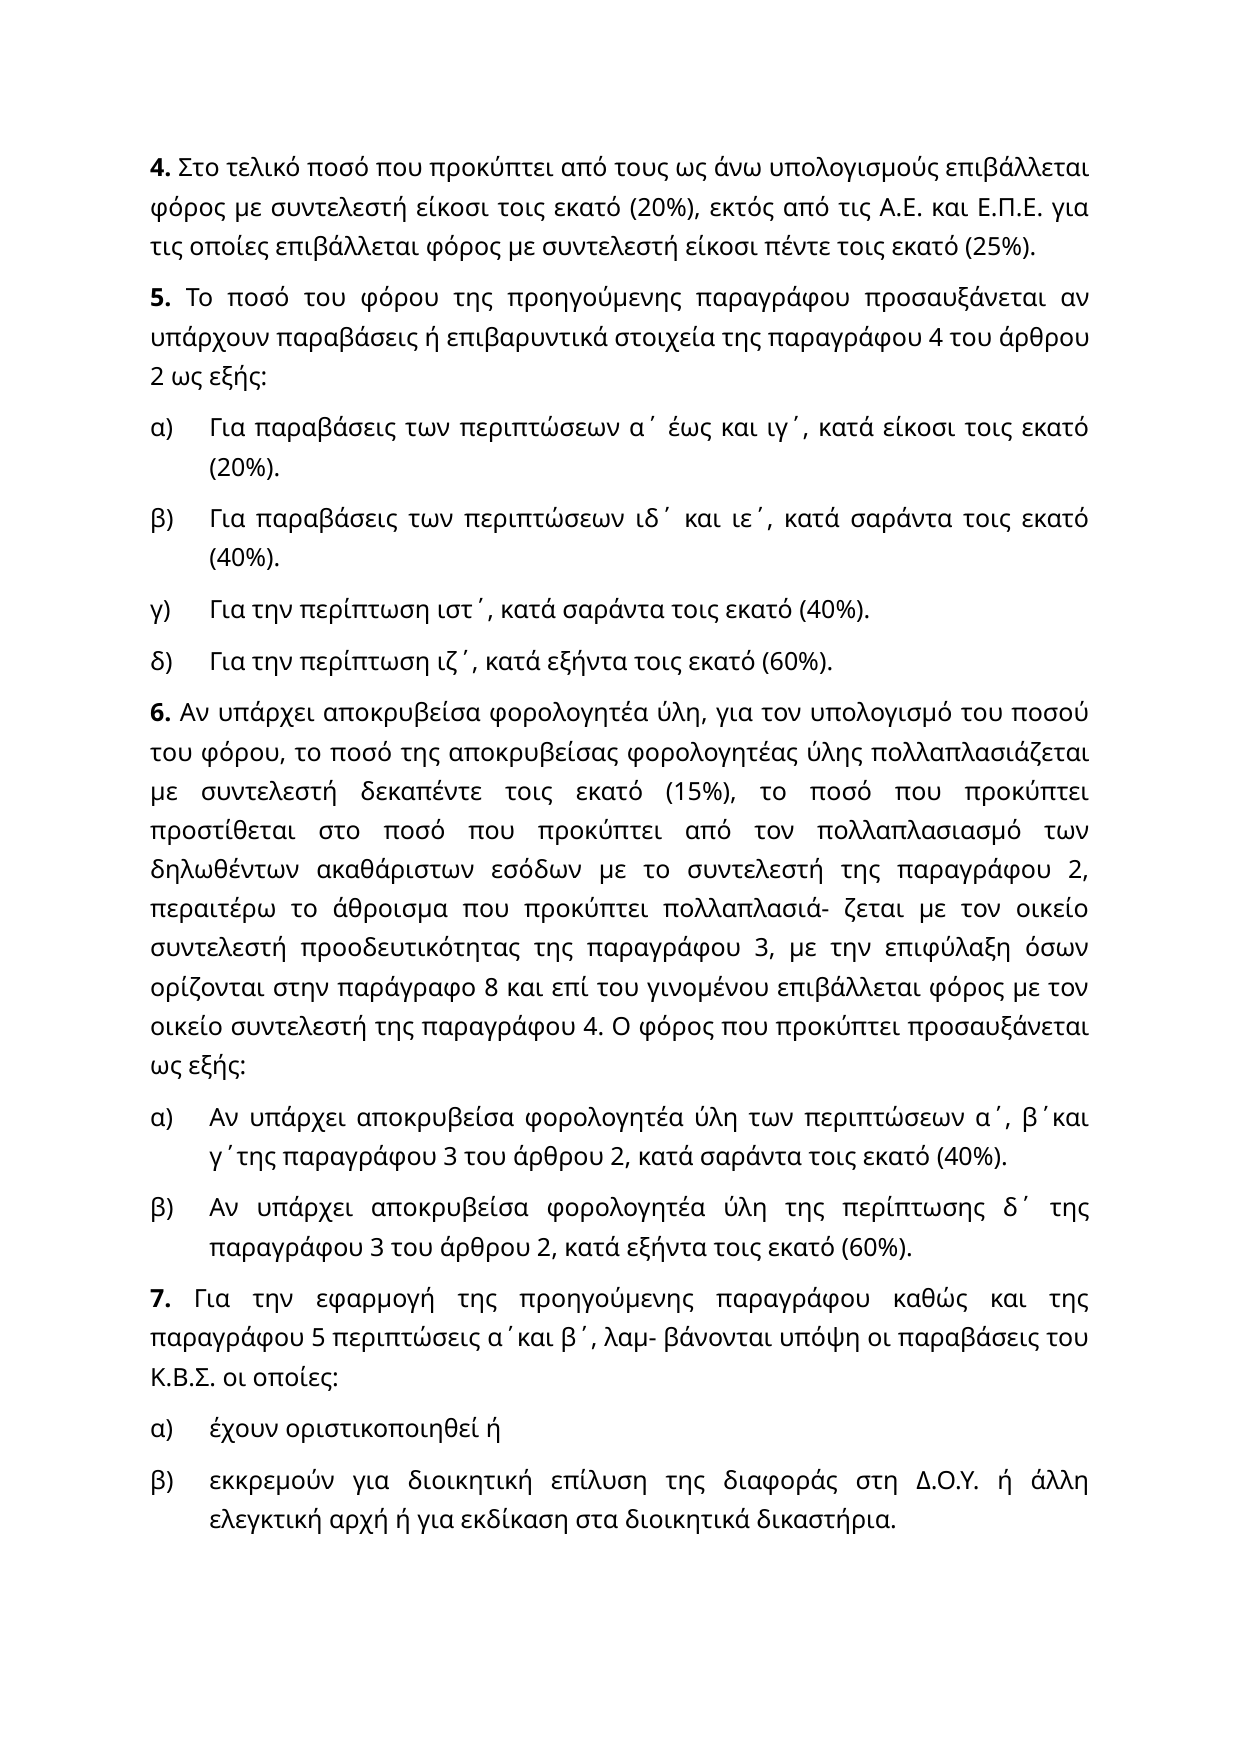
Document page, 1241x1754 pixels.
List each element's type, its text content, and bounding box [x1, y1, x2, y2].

list α) Για παραβάσεις των περιπτώσεων α΄ έως και ιγ΄, κατά είκοσι τοις εκατό (20%). [150, 410, 1090, 483]
list γ) Για την περίπτωση ιστ΄, κατά σαράντα τοις εκατό (40%). [150, 592, 1090, 626]
list β) Αν υπάρχει αποκρυβείσα φορολογητέα ύλη της περίπτωσης δ΄ της παραγράφου 3 του άρθρου 2, κατά εξήντα τοις εκατό (60%). [150, 1190, 1090, 1263]
list α) έχουν οριστικοποιηθεί ή [150, 1411, 1090, 1445]
text 4. Στο τελικό ποσό που προκύπτει από τους ως άνω υπολογισμούς επιβάλλεται φόρος με συντελεστή είκοσι τοις εκατό (20%), εκτός από τις Α.Ε. και Ε.Π.Ε. για τις οποίες επιβάλλεται φόρος με συντελεστή είκοσι πέντε τοις εκατό (25%). [150, 150, 1090, 262]
list β) Για παραβάσεις των περιπτώσεων ιδ΄ και ιε΄, κατά σαράντα τοις εκατό (40%). [150, 501, 1090, 574]
list α) Αν υπάρχει αποκρυβείσα φορολογητέα ύλη των περιπτώσεων α΄, β΄και γ΄της παραγράφου 3 του άρθρου 2, κατά σαράντα τοις εκατό (40%). [150, 1099, 1090, 1172]
text 6. Αν υπάρχει αποκρυβείσα φορολογητέα ύλη, για τον υπολογισμό του ποσού του φόρου, το ποσό της αποκρυβείσας φορολογητέας ύλης πολλαπλασιάζεται με συντελεστή δεκαπέντε τοις εκατό (15%), το ποσό που προκύπτει προστίθεται στο ποσό που προκύπτει από τον πολλαπλασιασμό των δηλωθέντων ακαθάριστων εσόδων με το συντελεστή της παραγράφου 2, περαιτέρω το άθροισμα που προκύπτει πολλαπλασιά- ζεται με τον οικείο συντελεστή προοδευτικότητας της παραγράφου 3, με την επιφύλαξη όσων ορίζονται στην παράγραφο 8 και επί του γινομένου επιβάλλεται φόρος με τον οικείο συντελεστή της παραγράφου 4. Ο φόρος που προκύπτει προσαυξάνεται ως εξής: [150, 695, 1090, 1082]
text 7. Για την εφαρμογή της προηγούμενης παραγράφου καθώς και της παραγράφου 5 περιπτώσεις α΄και β΄, λαμ- βάνονται υπόψη οι παραβάσεις του Κ.Β.Σ. οι οποίες: [150, 1281, 1090, 1393]
list δ) Για την περίπτωση ιζ΄, κατά εξήντα τοις εκατό (60%). [150, 643, 1090, 677]
text 5. Το ποσό του φόρου της προηγούμενης παραγράφου προσαυξάνεται αν υπάρχουν παραβάσεις ή επιβαρυντικά στοιχεία της παραγράφου 4 του άρθρου 2 ως εξής: [150, 280, 1090, 392]
list β) εκκρεμούν για διοικητική επίλυση της διαφοράς στη Δ.Ο.Υ. ή άλλη ελεγκτική αρχή ή για εκδίκαση στα διοικητικά δικαστήρια. [150, 1462, 1090, 1536]
